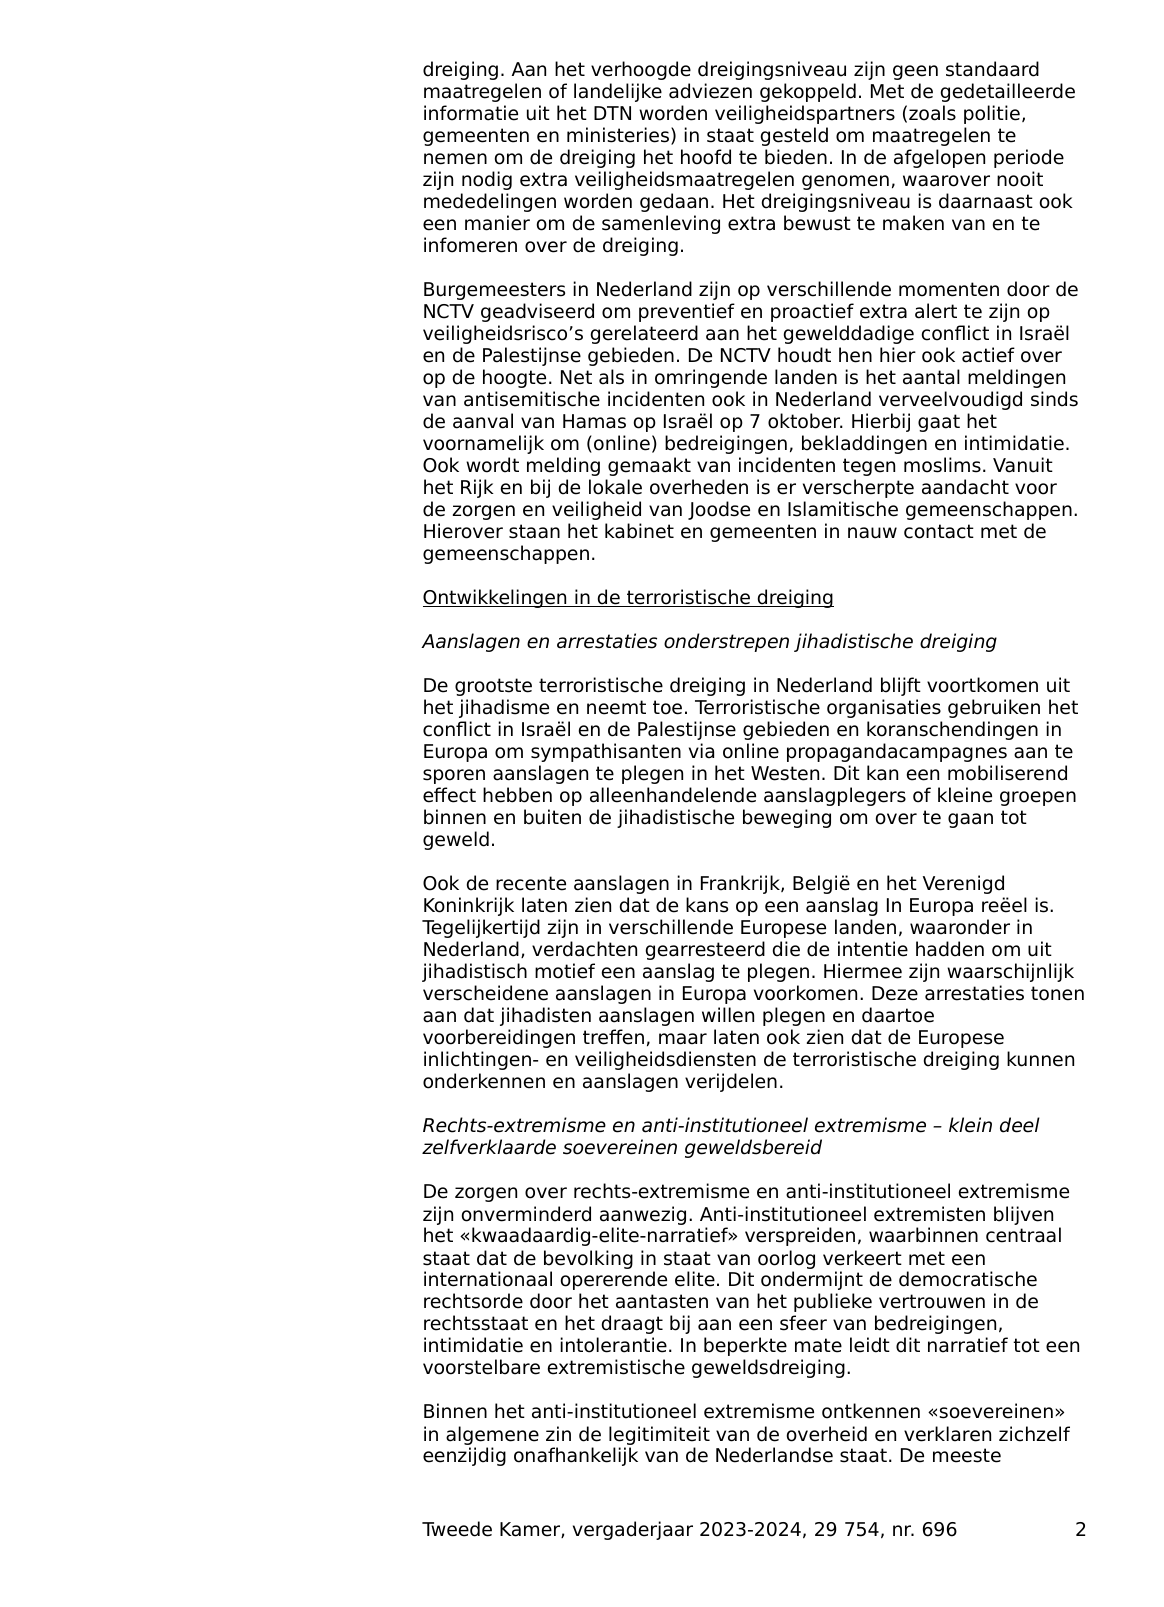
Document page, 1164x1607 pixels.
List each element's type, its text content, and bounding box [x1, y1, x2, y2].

text Burgemeesters in Nederland zijn op verschillende momenten door de NCTV geadviseerd om preventief en proactief extra alert te zijn op veiligheidsrisco’s gerelateerd aan het gewelddadige conflict in Israël en de Palestijnse gebieden. De NCTV houdt hen hier ook actief over op de hoogte. Net als in omringende landen is het aantal meldingen van antisemitische incidenten ook in Nederland verveelvoudigd sinds de aanval van Hamas op Israël op 7 oktober. Hierbij gaat het voornamelijk om (online) bedreigingen, bekladdingen en intimidatie. Ook wordt melding gemaakt van incidenten tegen moslims. Vanuit het Rijk en bij de lokale overheden is er verscherpte aandacht voor de zorgen en veiligheid van Joodse en Islamitische gemeenschappen. Hierover staan het kabinet en gemeenten in nauw contact met de gemeenschappen. [422, 279, 1087, 565]
subtitle Ontwikkelingen in de terroristische dreiging [422, 587, 1087, 609]
text De zorgen over rechts-extremisme en anti-institutioneel extremisme zijn onverminderd aanwezig. Anti-institutioneel extremisten blijven het «kwaadaardig-elite-narratief» verspreiden, waarbinnen centraal staat dat de bevolking in staat van oorlog verkeert met een internationaal opererende elite. Dit ondermijnt de democratische rechtsorde door het aantasten van het publieke vertrouwen in de rechtsstaat en het draagt bij aan een sfeer van bedreigingen, intimidatie en intolerantie. In beperkte mate leidt dit narratief tot een voorstelbare extremistische geweldsdreiging. [422, 1181, 1087, 1379]
subtitle Aanslagen en arrestaties onderstrepen jihadistische dreiging [422, 631, 1087, 653]
text Binnen het anti-institutioneel extremisme ontkennen «soevereinen» in algemene zin de legitimiteit van de overheid en verklaren zichzelf eenzijdig onafhankelijk van de Nederlandse staat. De meeste [422, 1401, 1087, 1467]
subtitle Rechts-extremisme en anti-institutioneel extremisme – klein deel zelfverklaarde soevereinen geweldsbereid [422, 1115, 1087, 1159]
text dreiging. Aan het verhoogde dreigingsniveau zijn geen standaard maatregelen of landelijke adviezen gekoppeld. Met de gedetailleerde informatie uit het DTN worden veiligheidspartners (zoals politie, gemeenten en ministeries) in staat gesteld om maatregelen te nemen om de dreiging het hoofd te bieden. In de afgelopen periode zijn nodig extra veiligheidsmaatregelen genomen, waarover nooit mededelingen worden gedaan. Het dreigingsniveau is daarnaast ook een manier om de samenleving extra bewust te maken van en te infomeren over de dreiging. [422, 59, 1087, 257]
text Ook de recente aanslagen in Frankrijk, België en het Verenigd Koninkrijk laten zien dat de kans op een aanslag In Europa reëel is. Tegelijkertijd zijn in verschillende Europese landen, waaronder in Nederland, verdachten gearresteerd die de intentie hadden om uit jihadistisch motief een aanslag te plegen. Hiermee zijn waarschijnlijk verscheidene aanslagen in Europa voorkomen. Deze arrestaties tonen aan dat jihadisten aanslagen willen plegen en daartoe voorbereidingen treffen, maar laten ook zien dat de Europese inlichtingen- en veiligheidsdiensten de terroristische dreiging kunnen onderkennen en aanslagen verijdelen. [422, 873, 1087, 1093]
text De grootste terroristische dreiging in Nederland blijft voortkomen uit het jihadisme en neemt toe. Terroristische organisaties gebruiken het conflict in Israël en de Palestijnse gebieden en koranschendingen in Europa om sympathisanten via online propagandacampagnes aan te sporen aanslagen te plegen in het Westen. Dit kan een mobiliserend effect hebben op alleenhandelende aanslagplegers of kleine groepen binnen en buiten de jihadistische beweging om over te gaan tot geweld. [422, 675, 1087, 851]
